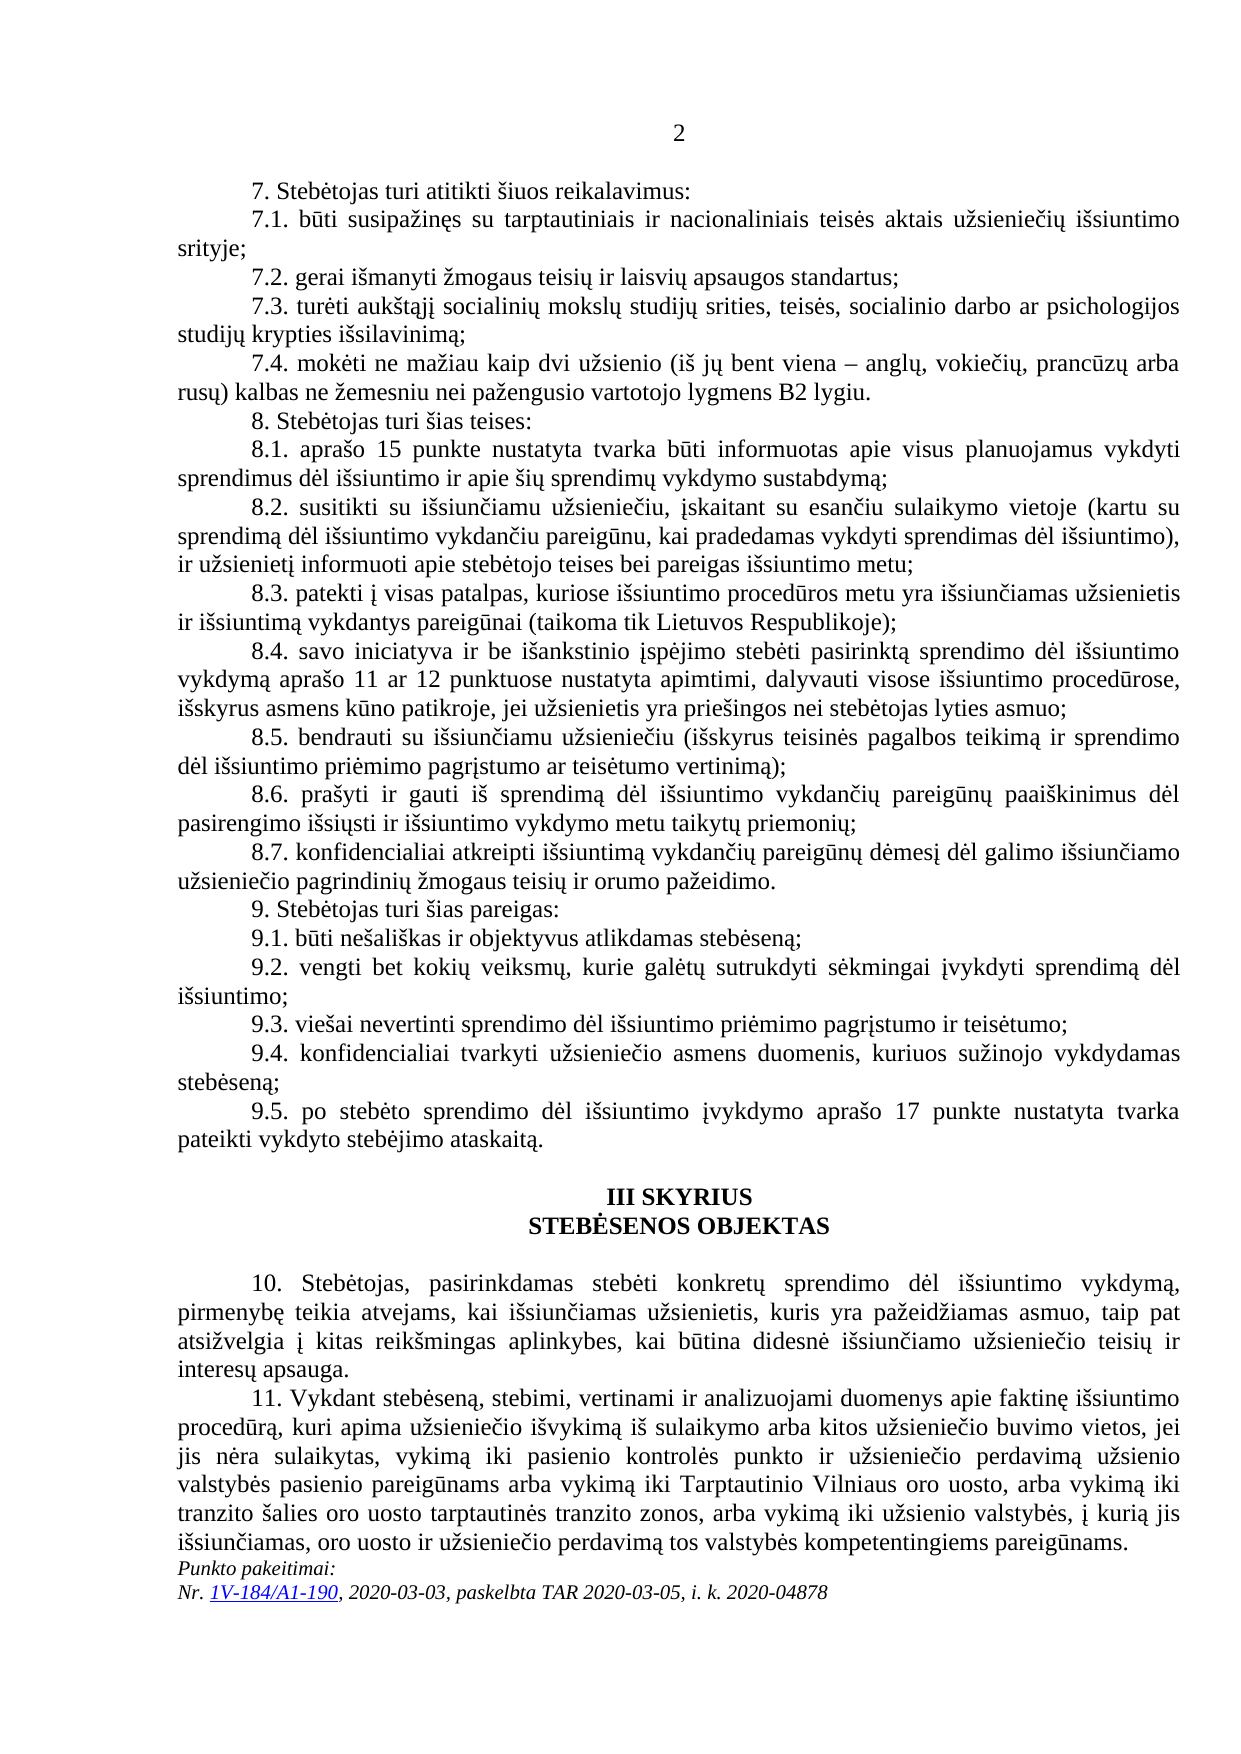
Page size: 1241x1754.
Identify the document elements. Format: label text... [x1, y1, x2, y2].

text 8.2. susitikti su išsiunčiamu užsieniečiu, įskaitant su esančiu sulaikymo vietoje (kartu su sprendimą dėl išsiuntimo vykdančiu pareigūnu, kai pradedamas vykdyti sprendimas dėl išsiuntimo), ir užsienietį informuoti apie stebėtojo teises bei pareigas išsiuntimo metu; [177, 492, 1181, 578]
text 8.1. aprašo 15 punkte nustatyta tvarka būti informuotas apie visus planuojamus vykdyti sprendimus dėl išsiuntimo ir apie šių sprendimų vykdymo sustabdymą; [177, 434, 1181, 492]
text 9. Stebėtojas turi šias pareigas: [177, 894, 1181, 923]
text 9.3. viešai nevertinti sprendimo dėl išsiuntimo priėmimo pagrįstumo ir teisėtumo; [177, 1009, 1181, 1038]
text Stebėsenos objektas [177, 1211, 1181, 1239]
text 8.7. konfidencialiai atkreipti išsiuntimą vykdančių pareigūnų dėmesį dėl galimo išsiunčiamo užsieniečio pagrindinių žmogaus teisių ir orumo pažeidimo. [177, 837, 1181, 894]
text 11. Vykdant stebėseną, stebimi, vertinami ir analizuojami duomenys apie faktinę išsiuntimo procedūrą, kuri apima užsieniečio išvykimą iš sulaikymo arba kitos užsieniečio buvimo vietos, jei jis nėra sulaikytas, vykimą iki pasienio kontrolės punkto ir užsieniečio perdavimą užsienio valstybės pasienio pareigūnams arba vykimą iki Tarptautinio Vilniaus oro uosto, arba vykimą iki tranzito šalies oro uosto tarptautinės tranzito zonos, arba vykimą iki užsienio valstybės, į kurią jis išsiunčiamas, oro uosto ir užsieniečio perdavimą tos valstybės kompetentingiems pareigūnams. [177, 1383, 1181, 1556]
text 9.2. vengti bet kokių veiksmų, kurie galėtų sutrukdyti sėkmingai įvykdyti sprendimą dėl išsiuntimo; [177, 952, 1181, 1009]
text 10. Stebėtojas, pasirinkdamas stebėti konkretų sprendimo dėl išsiuntimo vykdymą, pirmenybę teikia atvejams, kai išsiunčiamas užsienietis, kuris yra pažeidžiamas asmuo, taip pat atsižvelgia į kitas reikšmingas aplinkybes, kai būtina didesnė išsiunčiamo užsieniečio teisių ir interesų apsauga. [177, 1268, 1181, 1383]
text 7.4. mokėti ne mažiau kaip dvi užsienio (iš jų bent viena – anglų, vokiečių, prancūzų arba rusų) kalbas ne žemesniu nei pažengusio vartotojo lygmens B2 lygiu. [177, 348, 1181, 406]
text 7.3. turėti aukštąjį socialinių mokslų studijų srities, teisės, socialinio darbo ar psichologijos studijų krypties išsilavinimą; [177, 291, 1181, 348]
text 7.1. būti susipažinęs su tarptautiniais ir nacionaliniais teisės aktais užsieniečių išsiuntimo srityje; [177, 204, 1181, 262]
text 9.5. po stebėto sprendimo dėl išsiuntimo įvykdymo aprašo 17 punkte nustatyta tvarka pateikti vykdyto stebėjimo ataskaitą. [177, 1096, 1181, 1153]
text III SKYRIUS [177, 1182, 1181, 1211]
text 7.2. gerai išmanyti žmogaus teisių ir laisvių apsaugos standartus; [177, 262, 1181, 291]
text 8.4. savo iniciatyva ir be išankstinio įspėjimo stebėti pasirinktą sprendimo dėl išsiuntimo vykdymą aprašo 11 ar 12 punktuose nustatyta apimtimi, dalyvauti visose išsiuntimo procedūrose, išskyrus asmens kūno patikroje, jei užsienietis yra priešingos nei stebėtojas lyties asmuo; [177, 636, 1181, 722]
text 9.4. konfidencialiai tvarkyti užsieniečio asmens duomenis, kuriuos sužinojo vykdydamas stebėseną; [177, 1038, 1181, 1096]
text 9.1. būti nešališkas ir objektyvus atlikdamas stebėseną; [177, 923, 1181, 952]
text Nr. 1V-184/A1-190, 2020-03-03, paskelbta TAR 2020-03-05, i. k. 2020-04878 [177, 1580, 1181, 1604]
text 8. Stebėtojas turi šias teises: [177, 406, 1181, 434]
text Punkto pakeitimai: [177, 1556, 1181, 1580]
text 7. Stebėtojas turi atitikti šiuos reikalavimus: [177, 176, 1181, 204]
text 8.5. bendrauti su išsiunčiamu užsieniečiu (išskyrus teisinės pagalbos teikimą ir sprendimo dėl išsiuntimo priėmimo pagrįstumo ar teisėtumo vertinimą); [177, 722, 1181, 779]
text 8.6. prašyti ir gauti iš sprendimą dėl išsiuntimo vykdančių pareigūnų paaiškinimus dėl pasirengimo išsiųsti ir išsiuntimo vykdymo metu taikytų priemonių; [177, 779, 1181, 837]
text 8.3. patekti į visas patalpas, kuriose išsiuntimo procedūros metu yra išsiunčiamas užsienietis ir išsiuntimą vykdantys pareigūnai (taikoma tik Lietuvos Respublikoje); [177, 578, 1181, 636]
